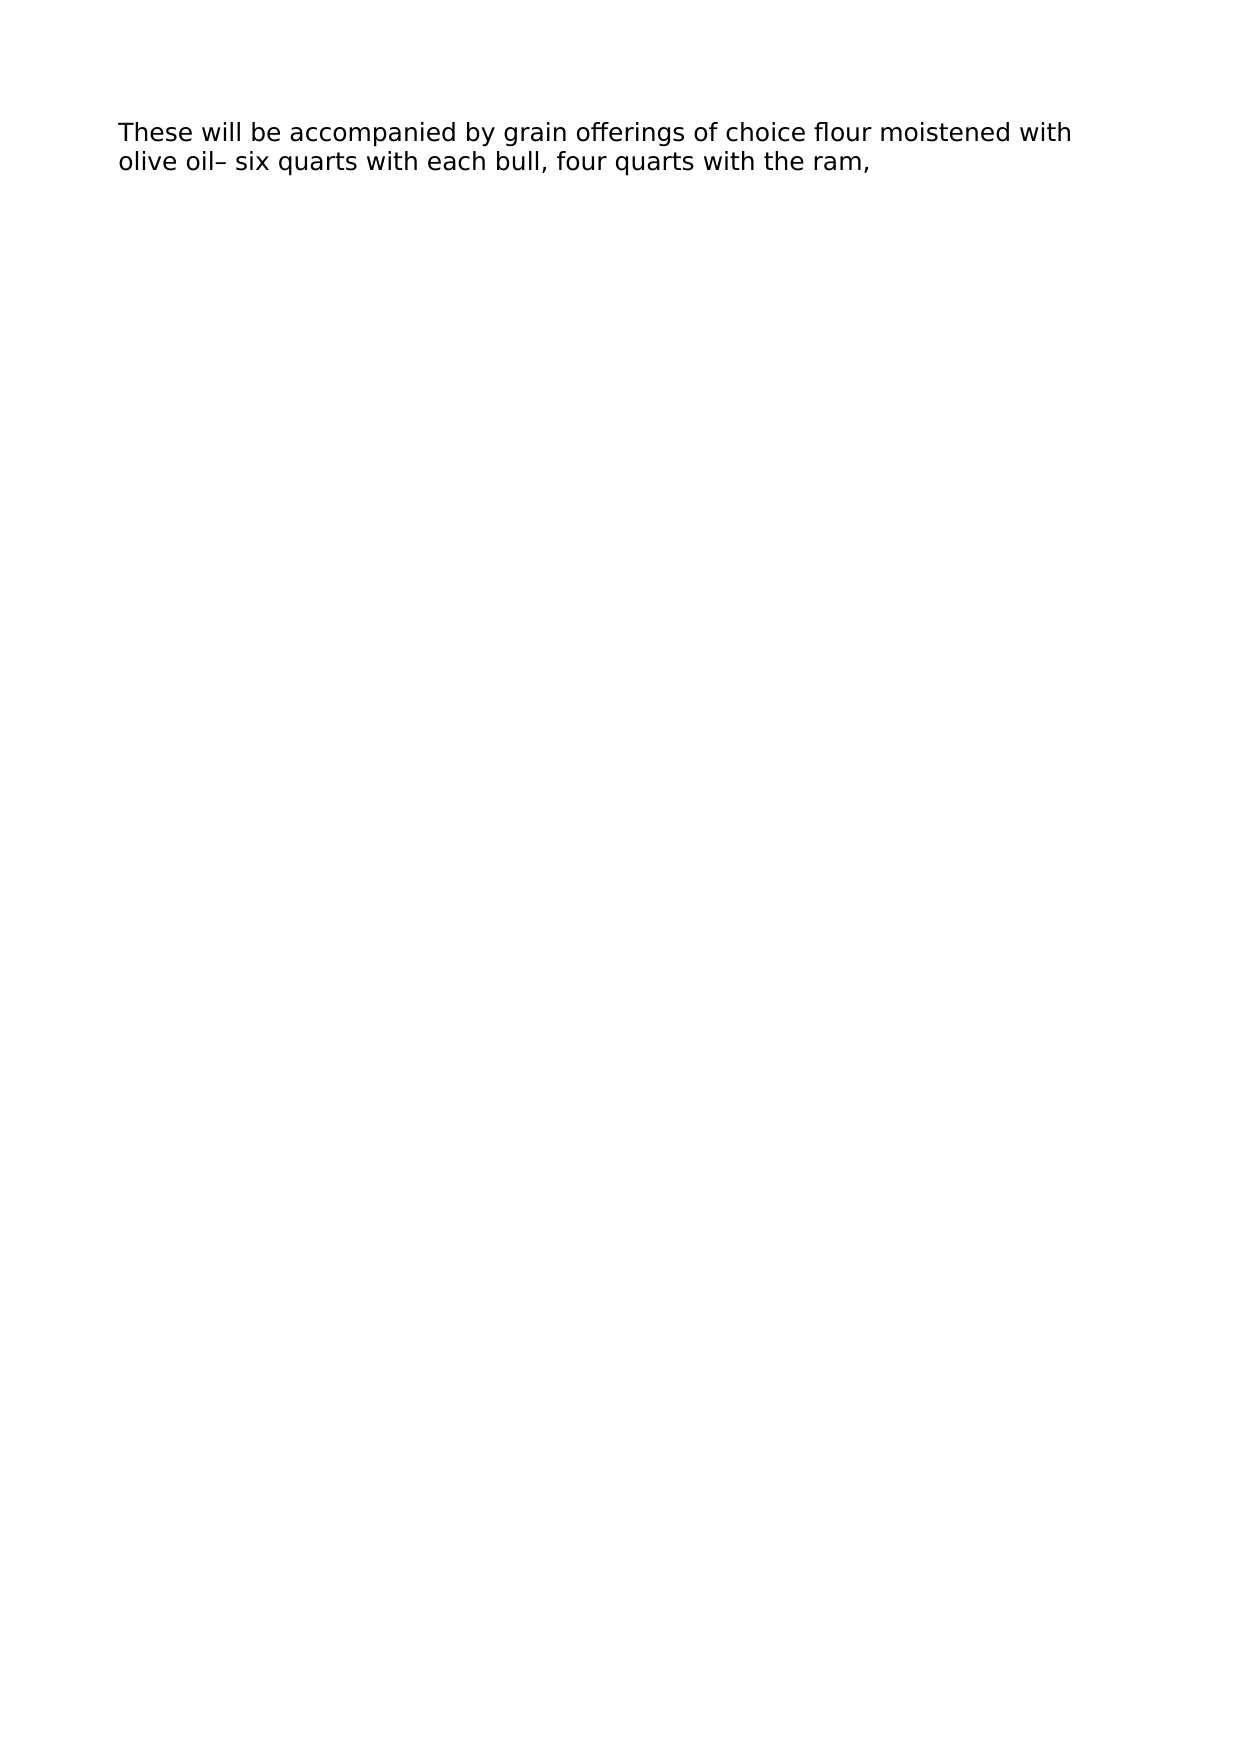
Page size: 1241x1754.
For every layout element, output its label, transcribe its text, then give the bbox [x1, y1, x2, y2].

text These will be accompanied by grain offerings of choice flour moistened with olive oil– six quarts with each bull, four quarts with the ram, [118, 118, 1122, 176]
